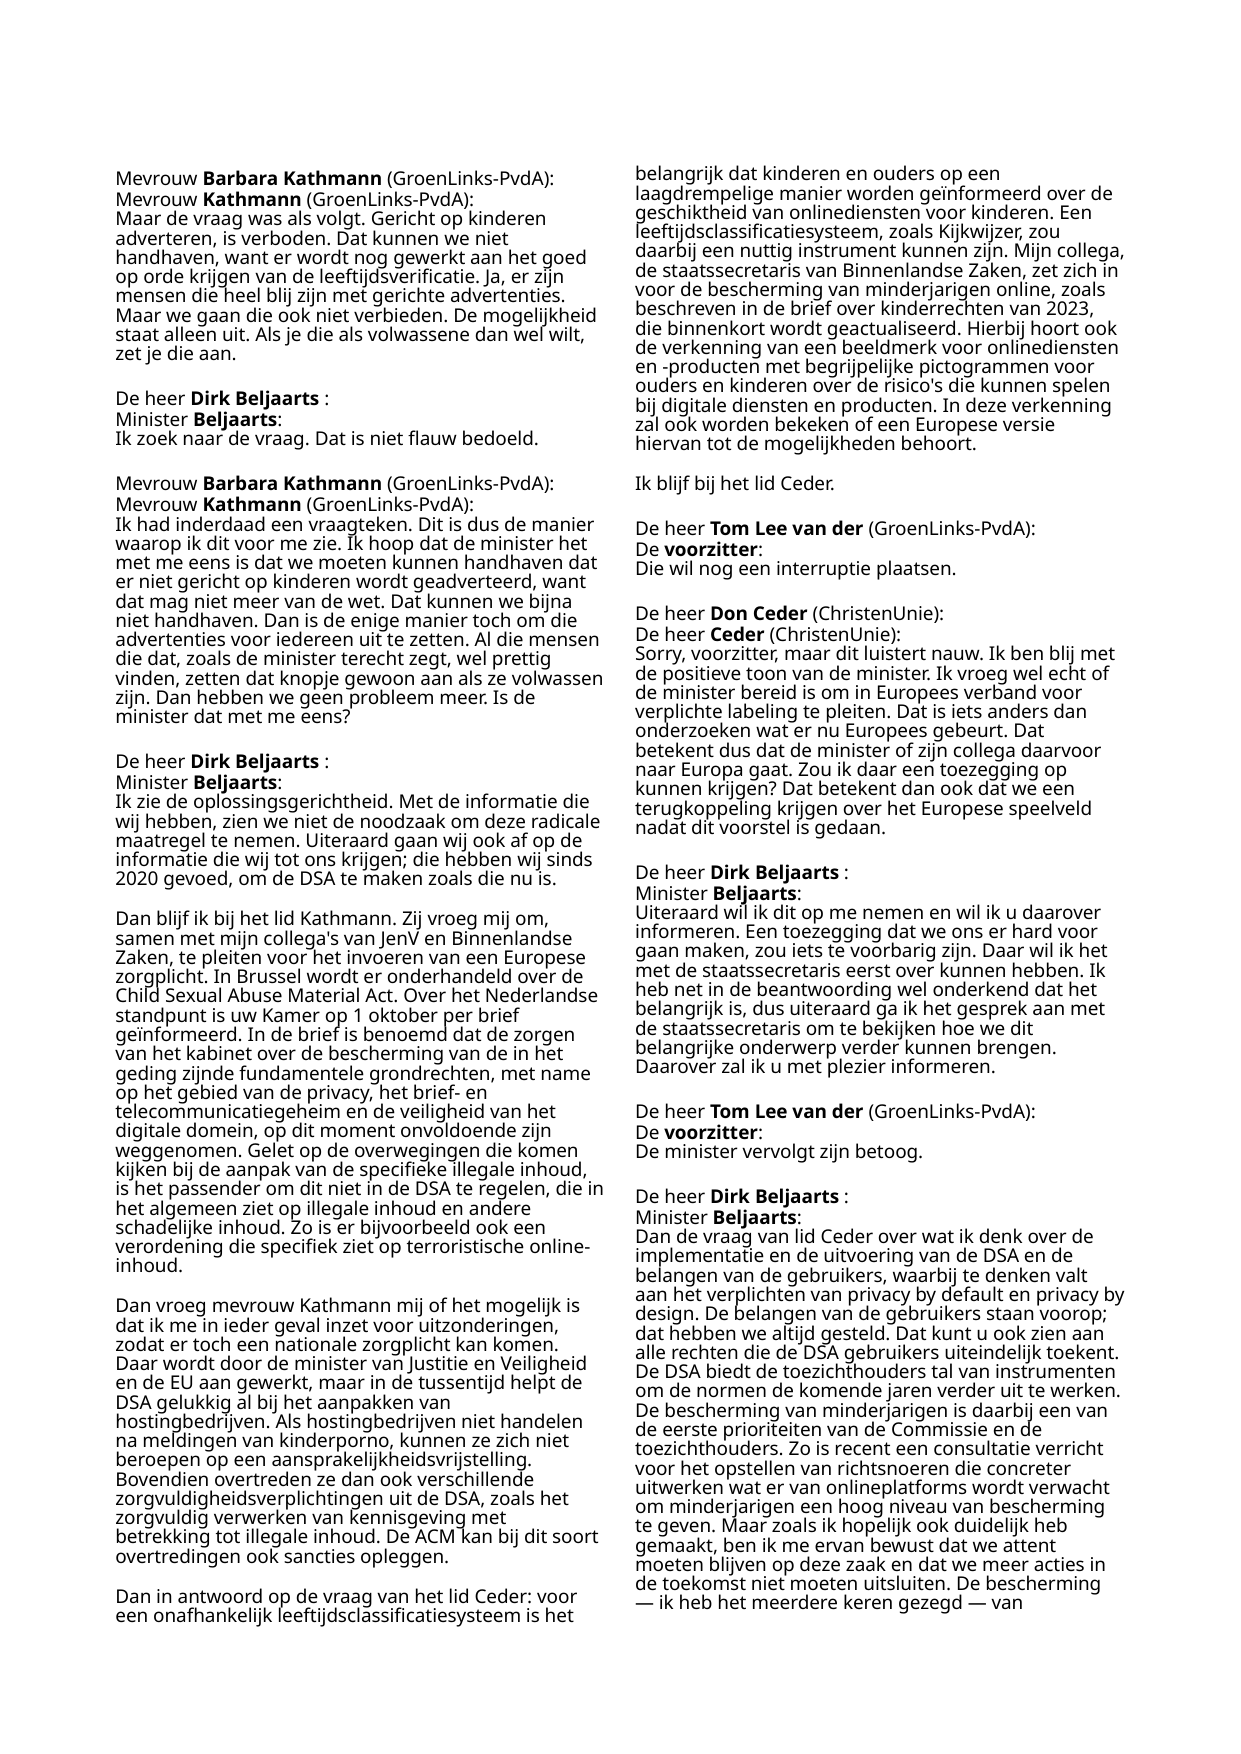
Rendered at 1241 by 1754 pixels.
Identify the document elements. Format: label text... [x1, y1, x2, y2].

text De heer Tom Lee van der (GroenLinks-PvdA): [635, 1098, 1125, 1124]
text De voorzitter: [635, 1124, 1125, 1143]
text Minister Beljaarts: [115, 774, 605, 793]
text De heer Dirk Beljaarts : [115, 385, 605, 411]
text Die wil nog een interruptie plaatsen. [635, 560, 1125, 579]
text Uiteraard wil ik dit op me nemen en wil ik u daarover informeren. Een toezegging dat we ons er hard voor gaan maken, zou iets te voorbarig zijn. Daar wil ik het met de staatssecretaris eerst over kunnen hebben. Ik heb net in de beantwoording wel onderkend dat het belangrijk is, dus uiteraard ga ik het gesprek aan met de staatssecretaris om te bekijken hoe we dit belangrijke onderwerp verder kunnen brengen. Daarover zal ik u met plezier informeren. [635, 904, 1125, 1077]
text De heer Dirk Beljaarts : [635, 859, 1125, 884]
text Dan de vraag van lid Ceder over wat ik denk over de implementatie en de uitvoering van de DSA en de belangen van de gebruikers, waarbij te denken valt aan het verplichten van privacy by default en privacy by design. De belangen van de gebruikers staan voorop; dat hebben we altijd gesteld. Dat kunt u ook zien aan alle rechten die de DSA gebruikers uiteindelijk toekent. De DSA biedt de toezichthouders tal van instrumenten om de normen de komende jaren verder uit te werken. De bescherming van minderjarigen is daarbij een van de eerste prioriteiten van de Commissie en de toezichthouders. Zo is recent een consultatie verricht voor het opstellen van richtsnoeren die concreter uitwerken wat er van onlineplatforms wordt verwacht om minderjarigen een hoog niveau van bescherming te geven. Maar zoals ik hopelijk ook duidelijk heb gemaakt, ben ik me ervan bewust dat we attent moeten blijven op deze zaak en dat we meer acties in de toekomst niet moeten uitsluiten. De bescherming — ik heb het meerdere keren gezegd — van [635, 1228, 1125, 1614]
text Ik zie de oplossingsgerichtheid. Met de informatie die wij hebben, zien we niet de noodzaak om deze radicale maatregel te nemen. Uiteraard gaan wij ook af op de informatie die wij tot ons krijgen; die hebben wij sinds 2020 gevoed, om de DSA te maken zoals die nu is. [115, 793, 605, 890]
text De minister vervolgt zijn betoog. [635, 1143, 1125, 1162]
text Mevrouw Barbara Kathmann (GroenLinks-PvdA): [115, 471, 605, 496]
text Mevrouw Kathmann (GroenLinks-PvdA): [115, 496, 605, 516]
text Sorry, voorzitter, maar dit luistert nauw. Ik ben blij met de positieve toon van de minister. Ik vroeg wel echt of de minister bereid is om in Europees verband voor verplichte labeling te pleiten. Dat is iets anders dan onderzoeken wat er nu Europees gebeurt. Dat betekent dus dat de minister of zijn collega daarvoor naar Europa gaat. Zou ik daar een toezegging op kunnen krijgen? Dat betekent dan ook dat we een terugkoppeling krijgen over het Europese speelveld nadat dit voorstel is gedaan. [635, 645, 1125, 838]
text Minister Beljaarts: [115, 411, 605, 430]
text Minister Beljaarts: [635, 1209, 1125, 1228]
text Mevrouw Kathmann (GroenLinks-PvdA): [115, 191, 605, 210]
text Ik zoek naar de vraag. Dat is niet flauw bedoeld. [115, 430, 605, 450]
text Ik had inderdaad een vraagteken. Dit is dus de manier waarop ik dit voor me zie. Ik hoop dat de minister het met me eens is dat we moeten kunnen handhaven dat er niet gericht op kinderen wordt geadverteerd, want dat mag niet meer van de wet. Dat kunnen we bijna niet handhaven. Dan is de enige manier toch om die advertenties voor iedereen uit te zetten. Al die mensen die dat, zoals de minister terecht zegt, wel prettig vinden, zetten dat knopje gewoon aan als ze volwassen zijn. Dan hebben we geen probleem meer. Is de minister dat met me eens? [115, 516, 605, 727]
text belangrijk dat kinderen en ouders op een laagdrempelige manier worden geïnformeerd over de geschiktheid van onlinediensten voor kinderen. Een leeftijdsclassificatiesysteem, zoals Kijkwijzer, zou daarbij een nuttig instrument kunnen zijn. Mijn collega, de staatssecretaris van Binnenlandse Zaken, zet zich in voor de bescherming van minderjarigen online, zoals beschreven in de brief over kinderrechten van 2023, die binnenkort wordt geactualiseerd. Hierbij hoort ook de verkenning van een beeldmerk voor onlinediensten en -producten met begrijpelijke pictogrammen voor ouders en kinderen over de risico's die kunnen spelen bij digitale diensten en producten. In deze verkenning zal ook worden bekeken of een Europese versie hiervan tot de mogelijkheden behoort. [635, 165, 1125, 454]
text De voorzitter: [635, 541, 1125, 560]
text Maar de vraag was als volgt. Gericht op kinderen adverteren, is verboden. Dat kunnen we niet handhaven, want er wordt nog gewerkt aan het goed op orde krijgen van de leeftijdsverificatie. Ja, er zijn mensen die heel blij zijn met gerichte advertenties. Maar we gaan die ook niet verbieden. De mogelijkheid staat alleen uit. Als je die als volwassene dan wel wilt, zet je die aan. [115, 210, 605, 364]
text De heer Dirk Beljaarts : [635, 1183, 1125, 1209]
text Dan vroeg mevrouw Kathmann mij of het mogelijk is dat ik me in ieder geval inzet voor uitzonderingen, zodat er toch een nationale zorgplicht kan komen. Daar wordt door de minister van Justitie en Veiligheid en de EU aan gewerkt, maar in de tussentijd helpt de DSA gelukkig al bij het aanpakken van hostingbedrijven. Als hostingbedrijven niet handelen na meldingen van kinderporno, kunnen ze zich niet beroepen op een aansprakelijkheidsvrijstelling. Bovendien overtreden ze dan ook verschillende zorgvuldigheidsverplichtingen uit de DSA, zoals het zorgvuldig verwerken van kennisgeving met betrekking tot illegale inhoud. De ACM kan bij dit soort overtredingen ook sancties opleggen. [115, 1297, 605, 1567]
text Dan blijf ik bij het lid Kathmann. Zij vroeg mij om, samen met mijn collega's van JenV en Binnenlandse Zaken, te pleiten voor het invoeren van een Europese zorgplicht. In Brussel wordt er onderhandeld over de Child Sexual Abuse Material Act. Over het Nederlandse standpunt is uw Kamer op 1 oktober per brief geïnformeerd. In de brief is benoemd dat de zorgen van het kabinet over de bescherming van de in het geding zijnde fundamentele grondrechten, met name op het gebied van de privacy, het brief- en telecommunicatiegeheim en de veiligheid van het digitale domein, op dit moment onvoldoende zijn weggenomen. Gelet op de overwegingen die komen kijken bij de aanpak van de specifieke illegale inhoud, is het passender om dit niet in de DSA te regelen, die in het algemeen ziet op illegale inhoud en andere schadelijke inhoud. Zo is er bijvoorbeeld ook een verordening die specifiek ziet op terroristische online-inhoud. [115, 910, 605, 1277]
text Minister Beljaarts: [635, 884, 1125, 904]
text De heer Dirk Beljaarts : [115, 748, 605, 774]
text Mevrouw Barbara Kathmann (GroenLinks-PvdA): [115, 165, 605, 191]
text Dan in antwoord op de vraag van het lid Ceder: voor een onafhankelijk leeftijdsclassificatiesysteem is het [115, 1588, 605, 1626]
text Ik blijf bij het lid Ceder. [635, 475, 1125, 494]
text De heer Ceder (ChristenUnie): [635, 626, 1125, 645]
text De heer Don Ceder (ChristenUnie): [635, 600, 1125, 626]
text De heer Tom Lee van der (GroenLinks-PvdA): [635, 515, 1125, 541]
